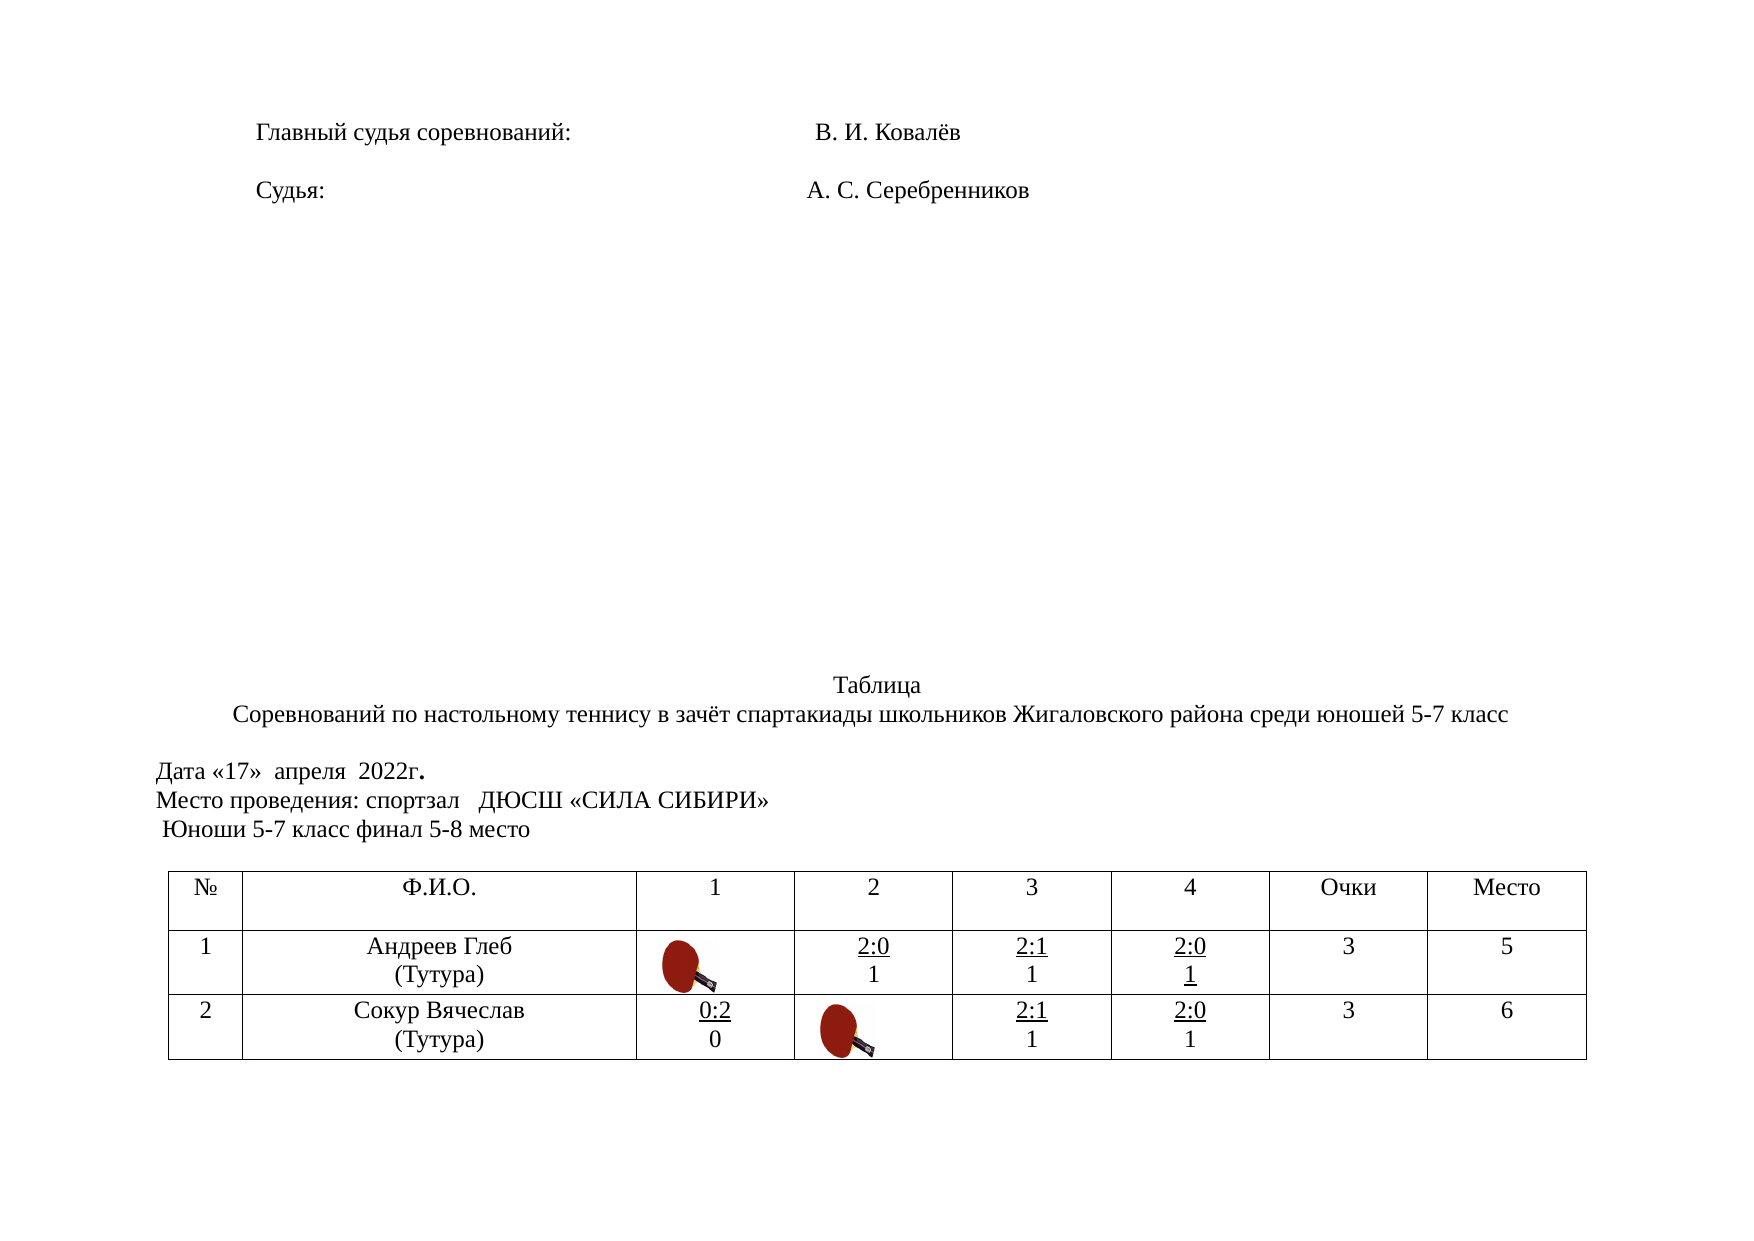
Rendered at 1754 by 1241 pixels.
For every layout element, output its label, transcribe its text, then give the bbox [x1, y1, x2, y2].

table_cell [795, 995, 952, 1058]
text Таблица [118, 670, 1636, 699]
table_cell 2:0 1 [795, 931, 952, 994]
table_cell 0:2 0 [637, 995, 794, 1058]
table_cell Сокур Вячеслав (Тутура) [243, 995, 636, 1058]
table_cell 3 [1270, 995, 1427, 1058]
table_header 1 [637, 872, 794, 930]
text Главный судья соревнований: В. И. Ковалёв [118, 117, 1636, 146]
table_header 2 [795, 872, 952, 930]
text Место проведения: спортзал ДЮСШ «СИЛА СИБИРИ» [118, 785, 1636, 814]
table_cell 1 [169, 931, 242, 994]
table_cell 6 [1428, 995, 1586, 1058]
table_header 4 [1112, 872, 1269, 930]
table_cell 2:1 1 [953, 931, 1111, 994]
table_cell [637, 931, 794, 994]
table_header № [169, 872, 242, 930]
table_header Ф.И.О. [243, 872, 636, 930]
table_cell 3 [1270, 931, 1427, 994]
table_header Место [1428, 872, 1586, 930]
text Юноши 5-7 класс финал 5-8 место [118, 814, 1636, 842]
table_cell Андреев Глеб (Тутура) [243, 931, 636, 994]
table_cell 2:0 1 [1112, 995, 1269, 1058]
text Судья: А. С. Серебренников [118, 175, 1636, 203]
table_cell 2 [169, 995, 242, 1058]
text Дата «17» апреля 2022г. [118, 756, 1636, 785]
table_cell 2:1 1 [953, 995, 1111, 1058]
table_header Очки [1270, 872, 1427, 930]
table_cell 5 [1428, 931, 1586, 994]
text Соревнований по настольному теннису в зачёт спартакиады школьников Жигаловского района среди юношей 5-7 класс [118, 699, 1636, 727]
table_cell 2:0 1 [1112, 931, 1269, 994]
table_header 3 [953, 872, 1111, 930]
